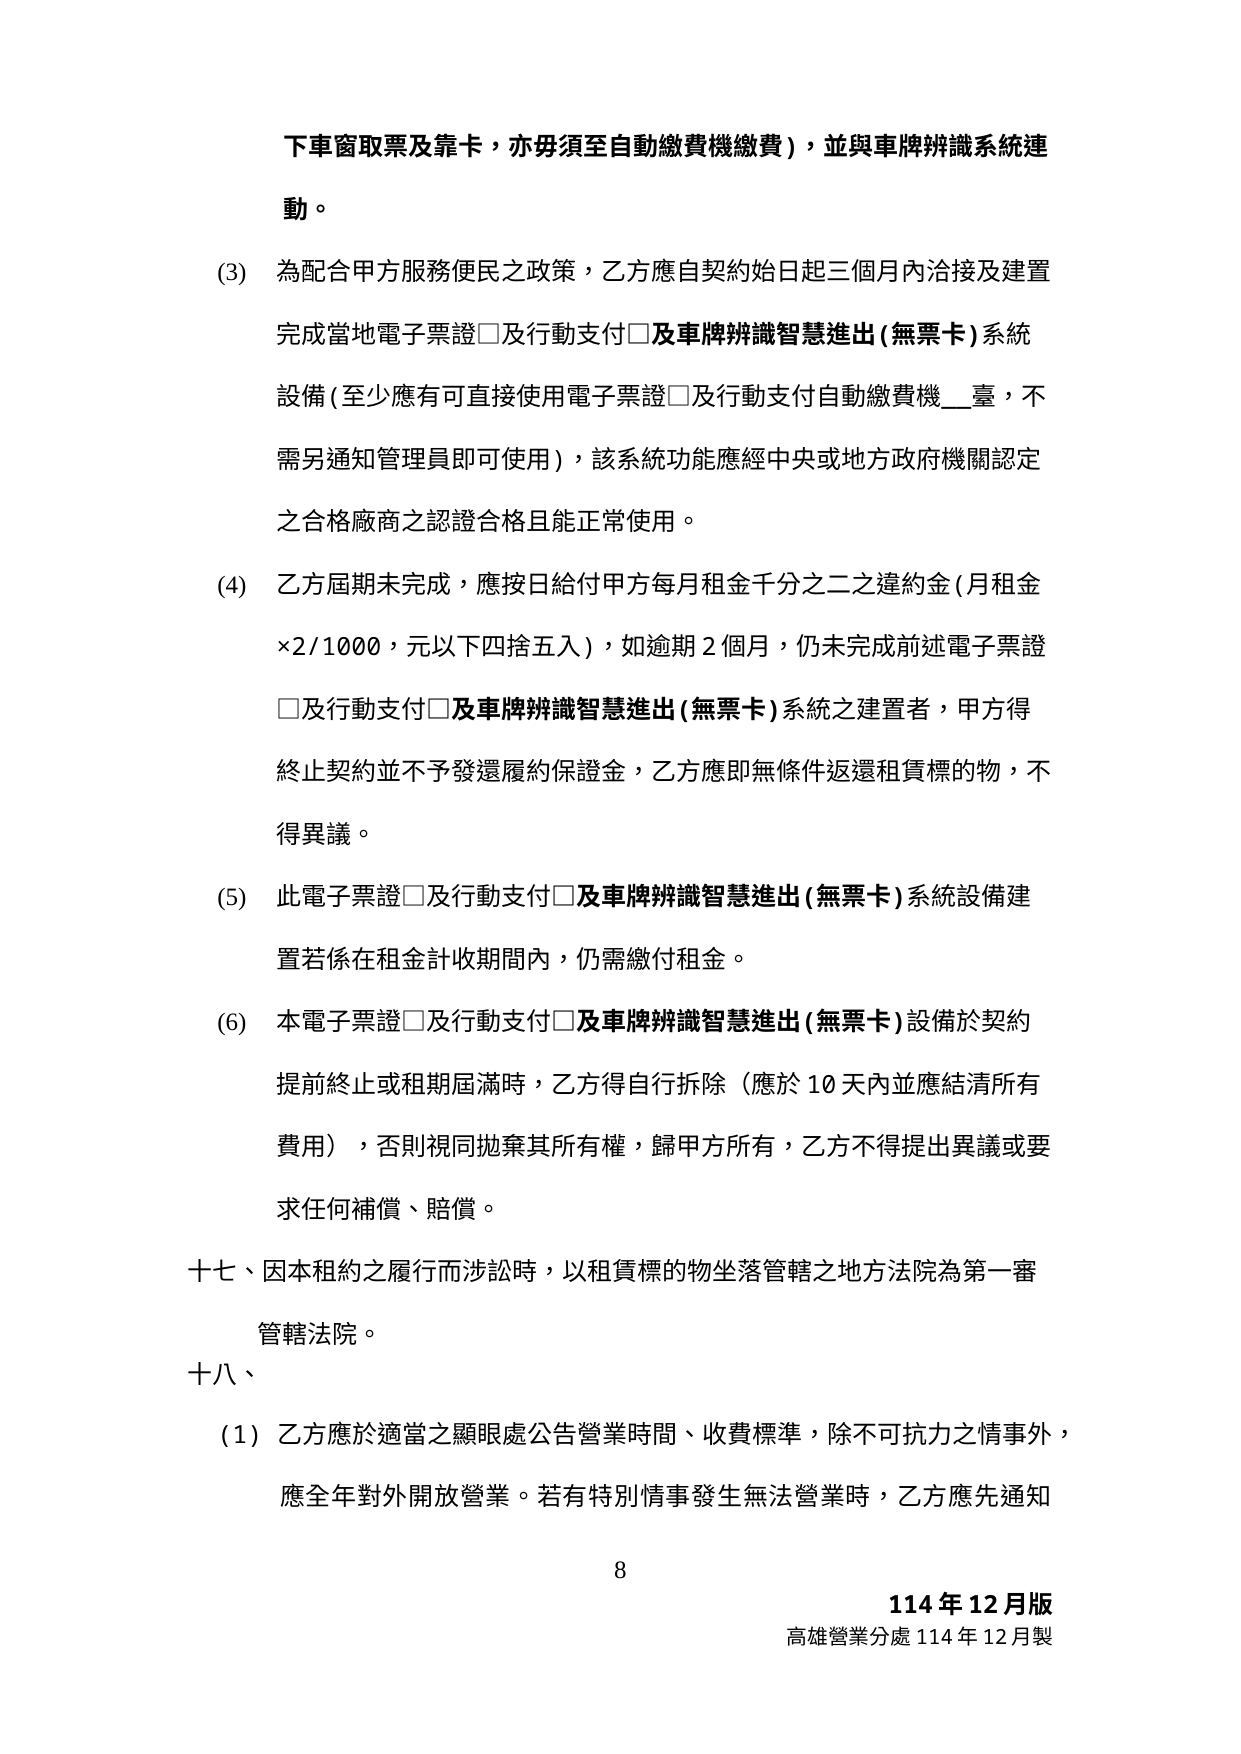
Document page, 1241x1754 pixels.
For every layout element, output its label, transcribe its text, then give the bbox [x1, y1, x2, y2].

list 此電子票證□及行動支付□及車牌辨識智慧進出(無票卡)系統設備建置若係在租金計收期間內，仍需繳付租金。 [217, 853, 1053, 978]
list 下車窗取票及靠卡，亦毋須至自動繳費機繳費)，並與車牌辨識系統連動。 [247, 103, 1053, 228]
list 乙方屆期未完成，應按日給付甲方每月租金千分之二之違約金(月租金×2/1000，元以下四捨五入)，如逾期2個月，仍未完成前述電子票證□及行動支付□及車牌辨識智慧進出(無票卡)系統之建置者，甲方得終止契約並不予發還履約保證金，乙方應即無條件返還租賃標的物，不得異議。 [217, 541, 1053, 853]
list 本電子票證□及行動支付□及車牌辨識智慧進出(無票卡)設備於契約提前終止或租期屆滿時，乙方得自行拆除（應於10天內並應結清所有費用），否則視同拋棄其所有權，歸甲方所有，乙方不得提出異議或要求任何補償、賠償。 [217, 978, 1053, 1228]
list 乙方應於適當之顯眼處公告營業時間、收費標準，除不可抗力之情事外，應全年對外開放營業。若有特別情事發生無法營業時，乙方應先通知甲方同意後始得暫停營業並依限復業。如未獲同意自行暫停營業1個月達2次以上（含2次），未依限復業；或在契約期間內暫停營業次數累計達3次以上（含3次），甲方得終止契約並不予返還履約保證金。甲方僅提供本標的物從事停車場出租經營，乙方應依法申請相關證照及繳納稅捐，自行申辦土地分割且相關費用均由乙方負擔，倘有違反規定受主管機關處罰者乙方應自行負責處理，如不改善甲方得依違約處理並不予返還履約保證金。另甲方因前述情形而連帶受罰，所有支出費用均由乙方負擔。 [217, 1391, 1053, 1516]
text 十七、因本租約之履行而涉訟時，以租賃標的物坐落管轄之地方法院為第一審管轄法院。 [187, 1228, 1053, 1353]
list 為配合甲方服務便民之政策，乙方應自契約始日起三個月內洽接及建置完成當地電子票證□及行動支付□及車牌辨識智慧進出(無票卡)系統設備(至少應有可直接使用電子票證□及行動支付自動繳費機__臺，不需另通知管理員即可使用)，該系統功能應經中央或地方政府機關認定之合格廠商之認證合格且能正常使用。 [217, 228, 1053, 541]
text 十八、 [187, 1353, 1053, 1391]
